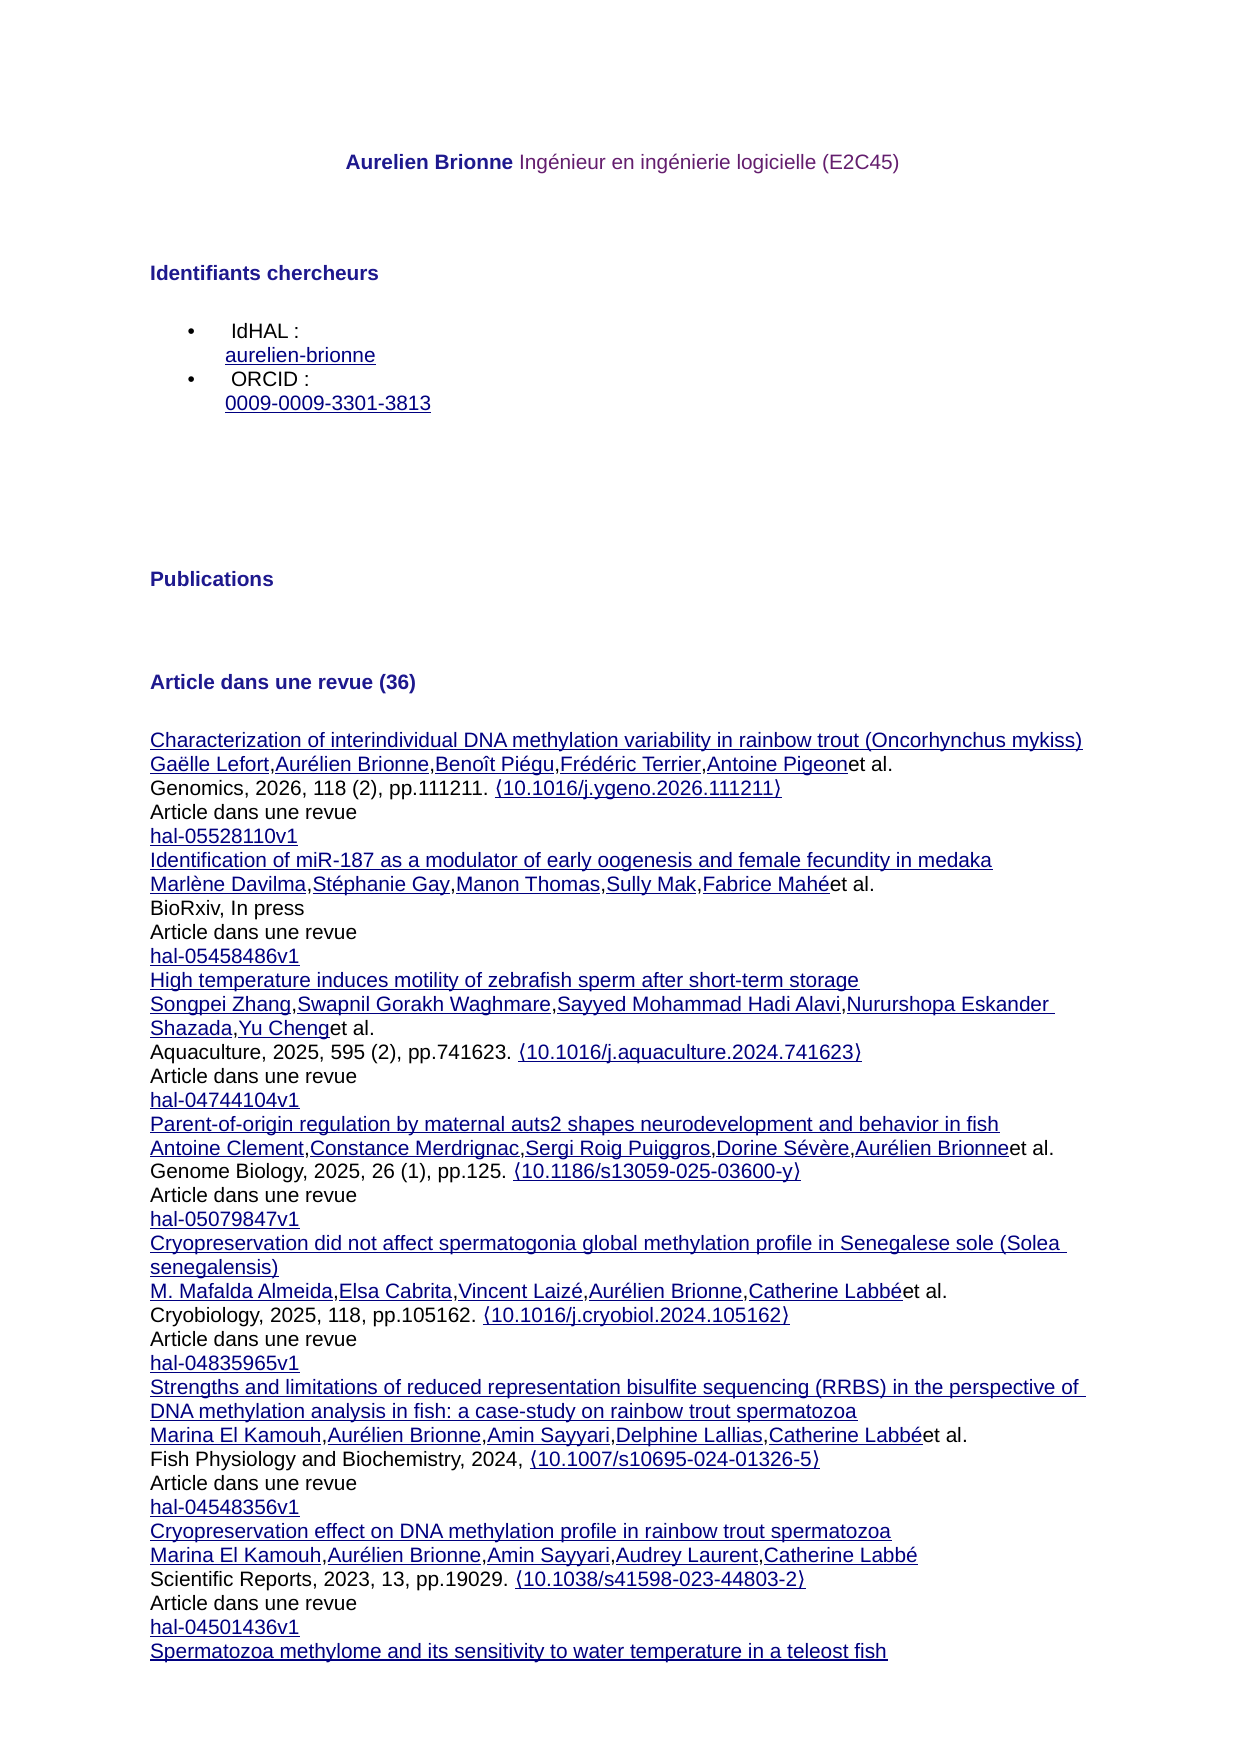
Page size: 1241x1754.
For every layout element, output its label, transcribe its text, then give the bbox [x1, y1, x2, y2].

table_cell Cryopreservation did not affect spermatogonia global methylation profile in Senegalese sole (Solea senegalensis) M. Mafalda Almeida,Elsa Cabrita,Vincent Laizé,Aurélien Brionne,Catherine Labbéet al. Cryobiology, 2025, 118, pp.105162. ⟨10.1016/j.cryobiol.2024.105162⟩ Article dans une revue hal-04835965v1 [150, 1231, 1090, 1375]
table_cell Parent-of-origin regulation by maternal auts2 shapes neurodevelopment and behavior in fish Antoine Clement,Constance Merdrignac,Sergi Roig Puiggros,Dorine Sévère,Aurélien Brionneet al. Genome Biology, 2025, 26 (1), pp.125. ⟨10.1186/s13059-025-03600-y⟩ Article dans une revue hal-05079847v1 [150, 1111, 1090, 1231]
subtitle Article dans une revue (36) [150, 670, 1090, 694]
list aurelien-brionne [187, 343, 1090, 367]
subtitle Identifiants chercheurs [150, 260, 1090, 284]
table_cell Cryopreservation effect on DNA methylation profile in rainbow trout spermatozoa Marina El Kamouh,Aurélien Brionne,Amin Sayyari,Audrey Laurent,Catherine Labbé Scientific Reports, 2023, 13, pp.19029. ⟨10.1038/s41598-023-44803-2⟩ Article dans une revue hal-04501436v1 [150, 1519, 1090, 1638]
table_cell Spermatozoa methylome and its sensitivity to water temperature in a teleost fish [150, 1639, 1090, 1662]
table_cell High temperature induces motility of zebrafish sperm after short-term storage Songpei Zhang,Swapnil Gorakh Waghmare,Sayyed Mohammad Hadi Alavi,Nururshopa Eskander Shazada,Yu Chenget al. Aquaculture, 2025, 595 (2), pp.741623. ⟨10.1016/j.aquaculture.2024.741623⟩ Article dans une revue hal-04744104v1 [150, 968, 1090, 1111]
subtitle Publications [150, 567, 1090, 591]
table_header Characterization of interindividual DNA methylation variability in rainbow trout (Oncorhynchus mykiss) Gaëlle Lefort,Aurélien Brionne,Benoît Piégu,Frédéric Terrier,Antoine Pigeonet al. Genomics, 2026, 118 (2), pp.111211. ⟨10.1016/j.ygeno.2026.111211⟩ Article dans une revue hal-05528110v1 [150, 728, 1090, 848]
table_cell Identification of miR-187 as a modulator of early oogenesis and female fecundity in medaka Marlène Davilma,Stéphanie Gay,Manon Thomas,Sully Mak,Fabrice Mahéet al. BioRxiv, In press Article dans une revue hal-05458486v1 [150, 848, 1090, 968]
list ORCID : [187, 367, 1090, 391]
subtitle Aurelien Brionne Ingénieur en ingénierie logicielle (E2C45) [150, 150, 1090, 174]
list 0009-0009-3301-3813 [187, 391, 1090, 414]
list IdHAL : [187, 319, 1090, 343]
table_cell Strengths and limitations of reduced representation bisulfite sequencing (RRBS) in the perspective of DNA methylation analysis in fish: a case-study on rainbow trout spermatozoa Marina El Kamouh,Aurélien Brionne,Amin Sayyari,Delphine Lallias,Catherine Labbéet al. Fish Physiology and Biochemistry, 2024, ⟨10.1007/s10695-024-01326-5⟩ Article dans une revue hal-04548356v1 [150, 1375, 1090, 1519]
